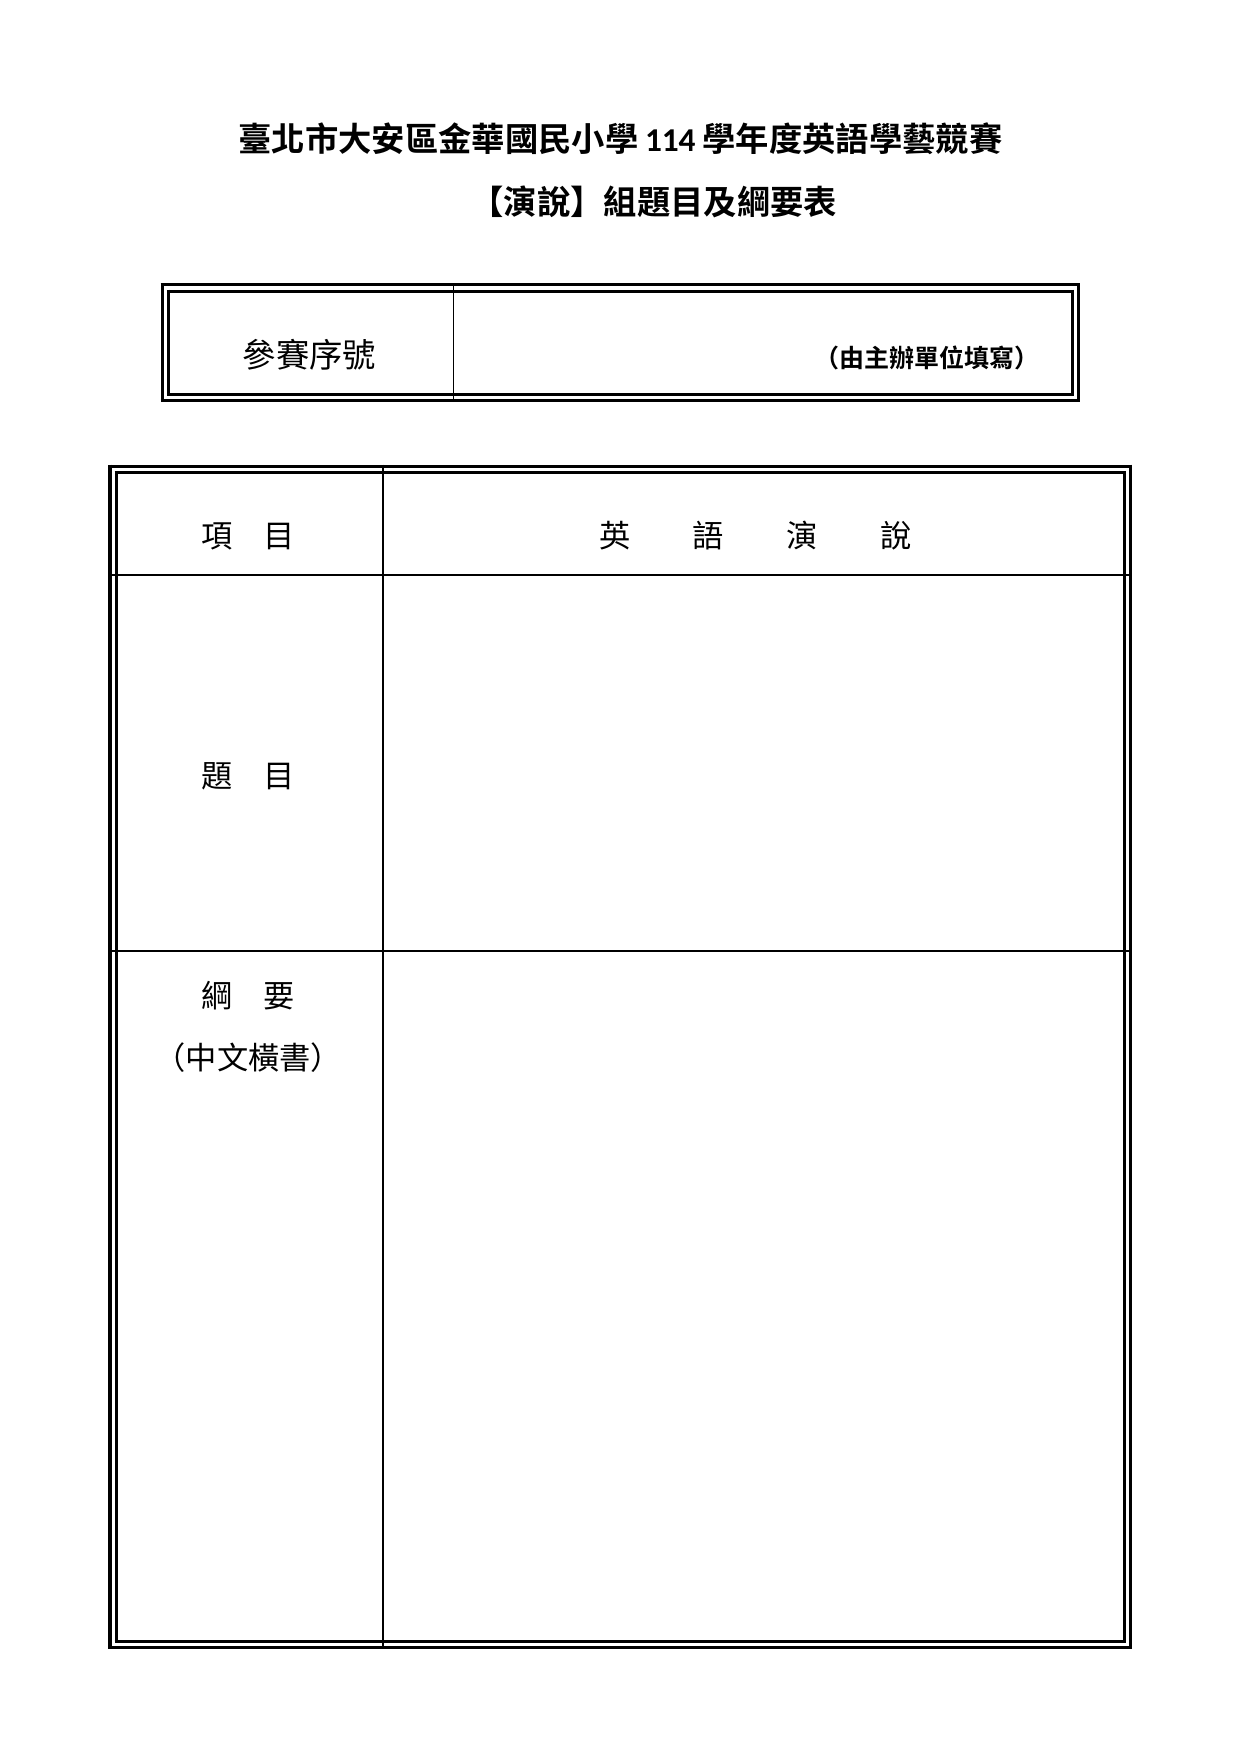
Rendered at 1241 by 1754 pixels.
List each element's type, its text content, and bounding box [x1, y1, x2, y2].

table_cell [384, 576, 1123, 950]
table_header 英 語 演 說 [384, 468, 1127, 574]
text 【演說】組題目及綱要表 [75, 158, 1165, 221]
table_cell [384, 952, 1123, 1639]
table_header 項 目 [113, 468, 382, 574]
table_header （由主辦單位填寫） [454, 286, 1075, 393]
table_cell 題 目 [118, 576, 382, 950]
table_cell 綱 要 （中文橫書） [118, 952, 382, 1639]
text 臺北市大安區金華國民小學114學年度英語學藝競賽 [75, 96, 1165, 158]
table_header 參賽序號 [165, 286, 453, 393]
